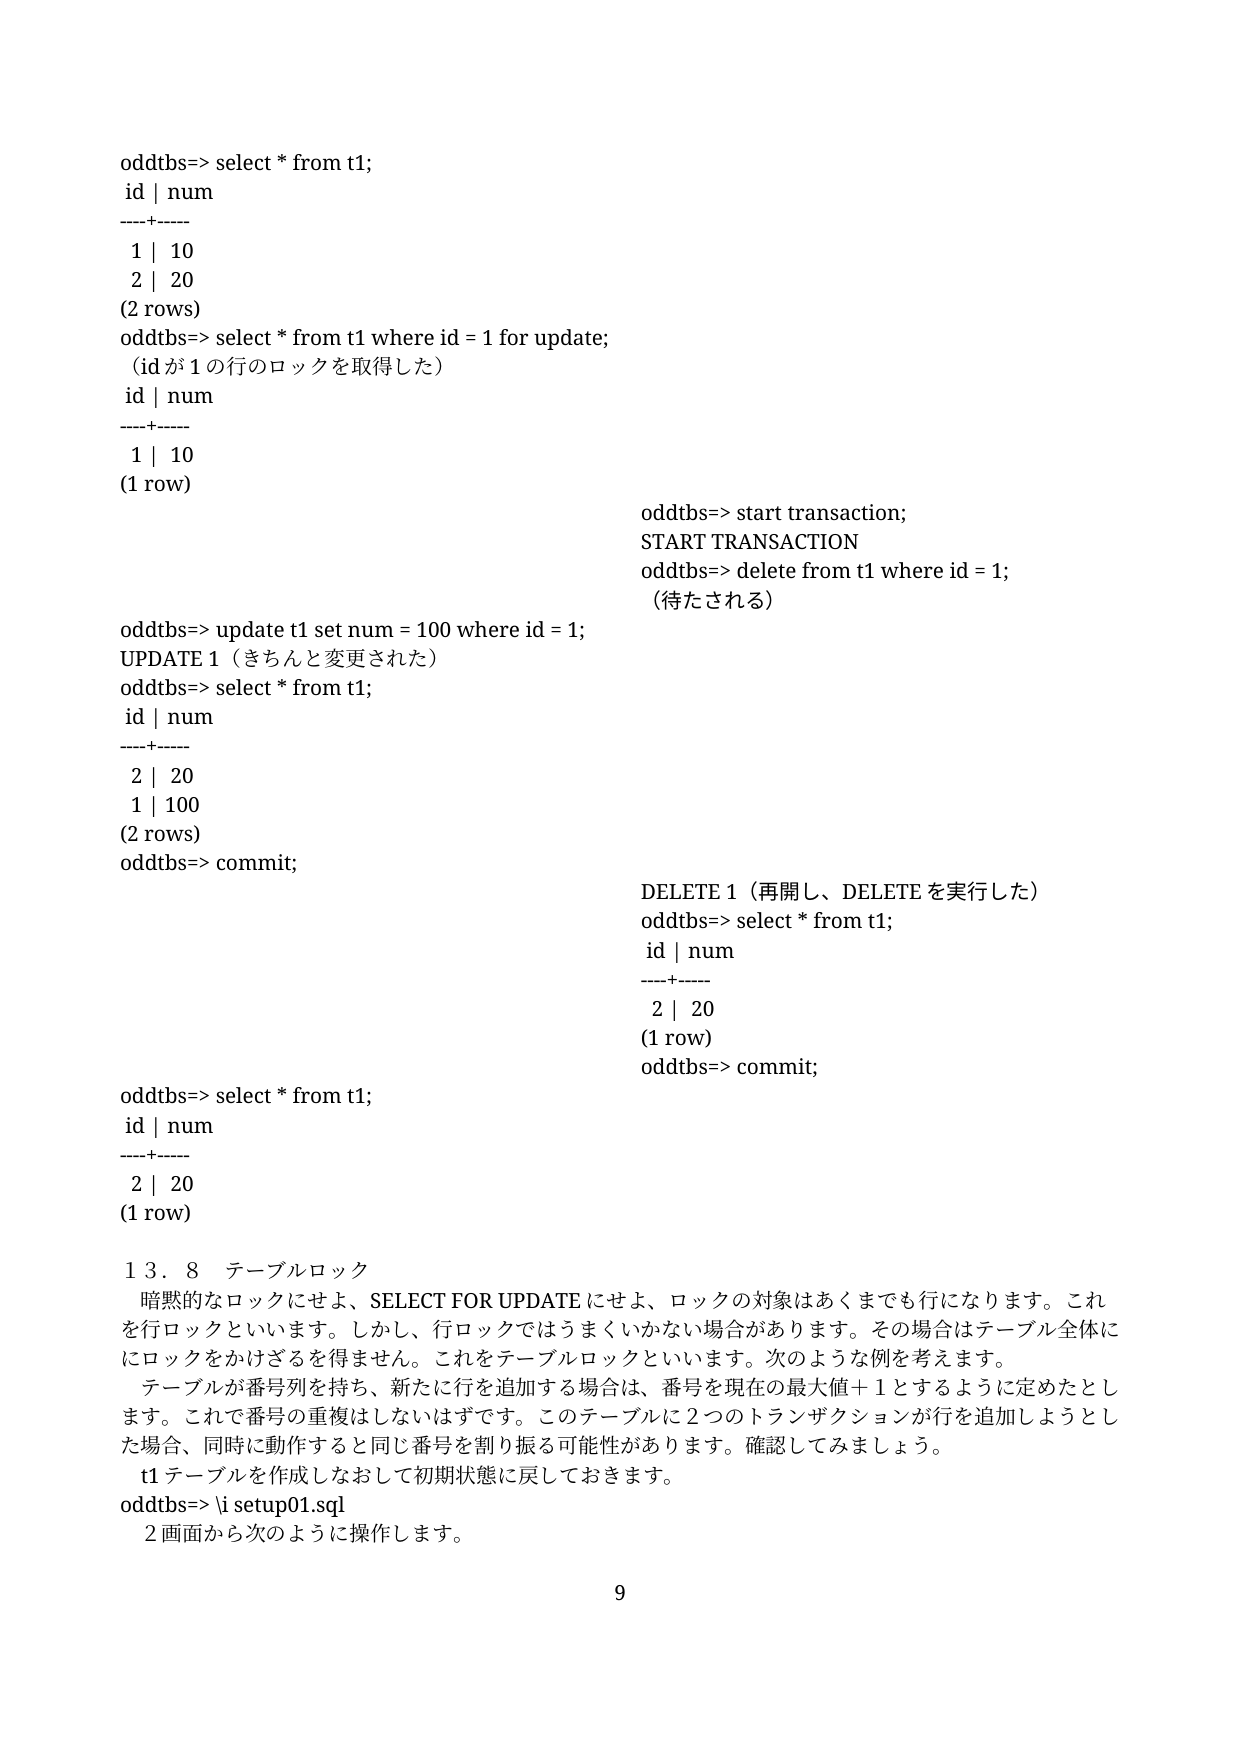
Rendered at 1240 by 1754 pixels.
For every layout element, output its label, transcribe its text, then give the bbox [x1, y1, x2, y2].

text 1 | 100 [120, 789, 1120, 818]
text ----+----- [120, 410, 1120, 439]
text (2 rows) [120, 293, 1120, 322]
text ----+----- [641, 964, 1120, 993]
text 1 | 10 [120, 235, 1120, 264]
text id | num [120, 381, 1120, 410]
text 2 | 20 [120, 264, 1120, 293]
text oddtbs=> select * from t1; [120, 147, 1120, 176]
text (1 row) [120, 468, 1120, 497]
text DELETE 1（再開し、DELETEを実行した） [641, 876, 1120, 906]
text (1 row) [641, 1022, 1120, 1051]
text oddtbs=> delete from t1 where id = 1; [641, 556, 1120, 585]
text 1 | 10 [120, 439, 1120, 468]
text UPDATE 1（きちんと変更された） [120, 643, 1120, 672]
text 暗黙的なロックにせよ、SELECT FOR UPDATEにせよ、ロックの対象はあくまでも行になります。これを行ロックといいます。しかし、行ロックではうまくいかない場合があります。その場合はテーブル全体ににロックをかけざるを得ません。これをテーブルロックといいます。次のような例を考えます。 [120, 1285, 1120, 1372]
text oddtbs=> update t1 set num = 100 where id = 1; [120, 614, 1120, 643]
text テーブルが番号列を持ち、新たに行を追加する場合は、番号を現在の最大値＋１とするように定めたとします。これで番号の重複はしないはずです。このテーブルに２つのトランザクションが行を追加しようとした場合、同時に動作すると同じ番号を割り振る可能性があります。確認してみましょう。 [120, 1372, 1120, 1460]
text t1テーブルを作成しなおして初期状態に戻しておきます。 [120, 1460, 1120, 1489]
text 2 | 20 [120, 760, 1120, 789]
text id | num [120, 176, 1120, 206]
text oddtbs=> start transaction; [641, 497, 1120, 526]
text 2 | 20 [641, 993, 1120, 1022]
text oddtbs=> select * from t1 where id = 1 for update; [120, 322, 1120, 351]
text id | num [120, 1110, 1120, 1139]
text oddtbs=> select * from t1; [641, 906, 1120, 935]
text １３．８ テーブルロック [120, 1256, 1120, 1285]
text ２画面から次のように操作します。 [120, 1518, 1120, 1547]
text ----+----- [120, 1139, 1120, 1168]
text (1 row) [120, 1197, 1120, 1226]
text 2 | 20 [120, 1168, 1120, 1197]
text oddtbs=> select * from t1; [120, 1081, 1120, 1110]
text （idが1の行のロックを取得した） [120, 351, 1120, 381]
text oddtbs=> \i setup01.sql [120, 1489, 1120, 1518]
text oddtbs=> commit; [120, 847, 1120, 876]
text (2 rows) [120, 818, 1120, 847]
text （待たされる） [641, 585, 1120, 614]
text ----+----- [120, 206, 1120, 235]
text ----+----- [120, 731, 1120, 760]
text oddtbs=> select * from t1; [120, 672, 1120, 701]
text START TRANSACTION [641, 526, 1120, 556]
text id | num [641, 935, 1120, 964]
text oddtbs=> commit; [641, 1051, 1120, 1081]
text id | num [120, 701, 1120, 731]
